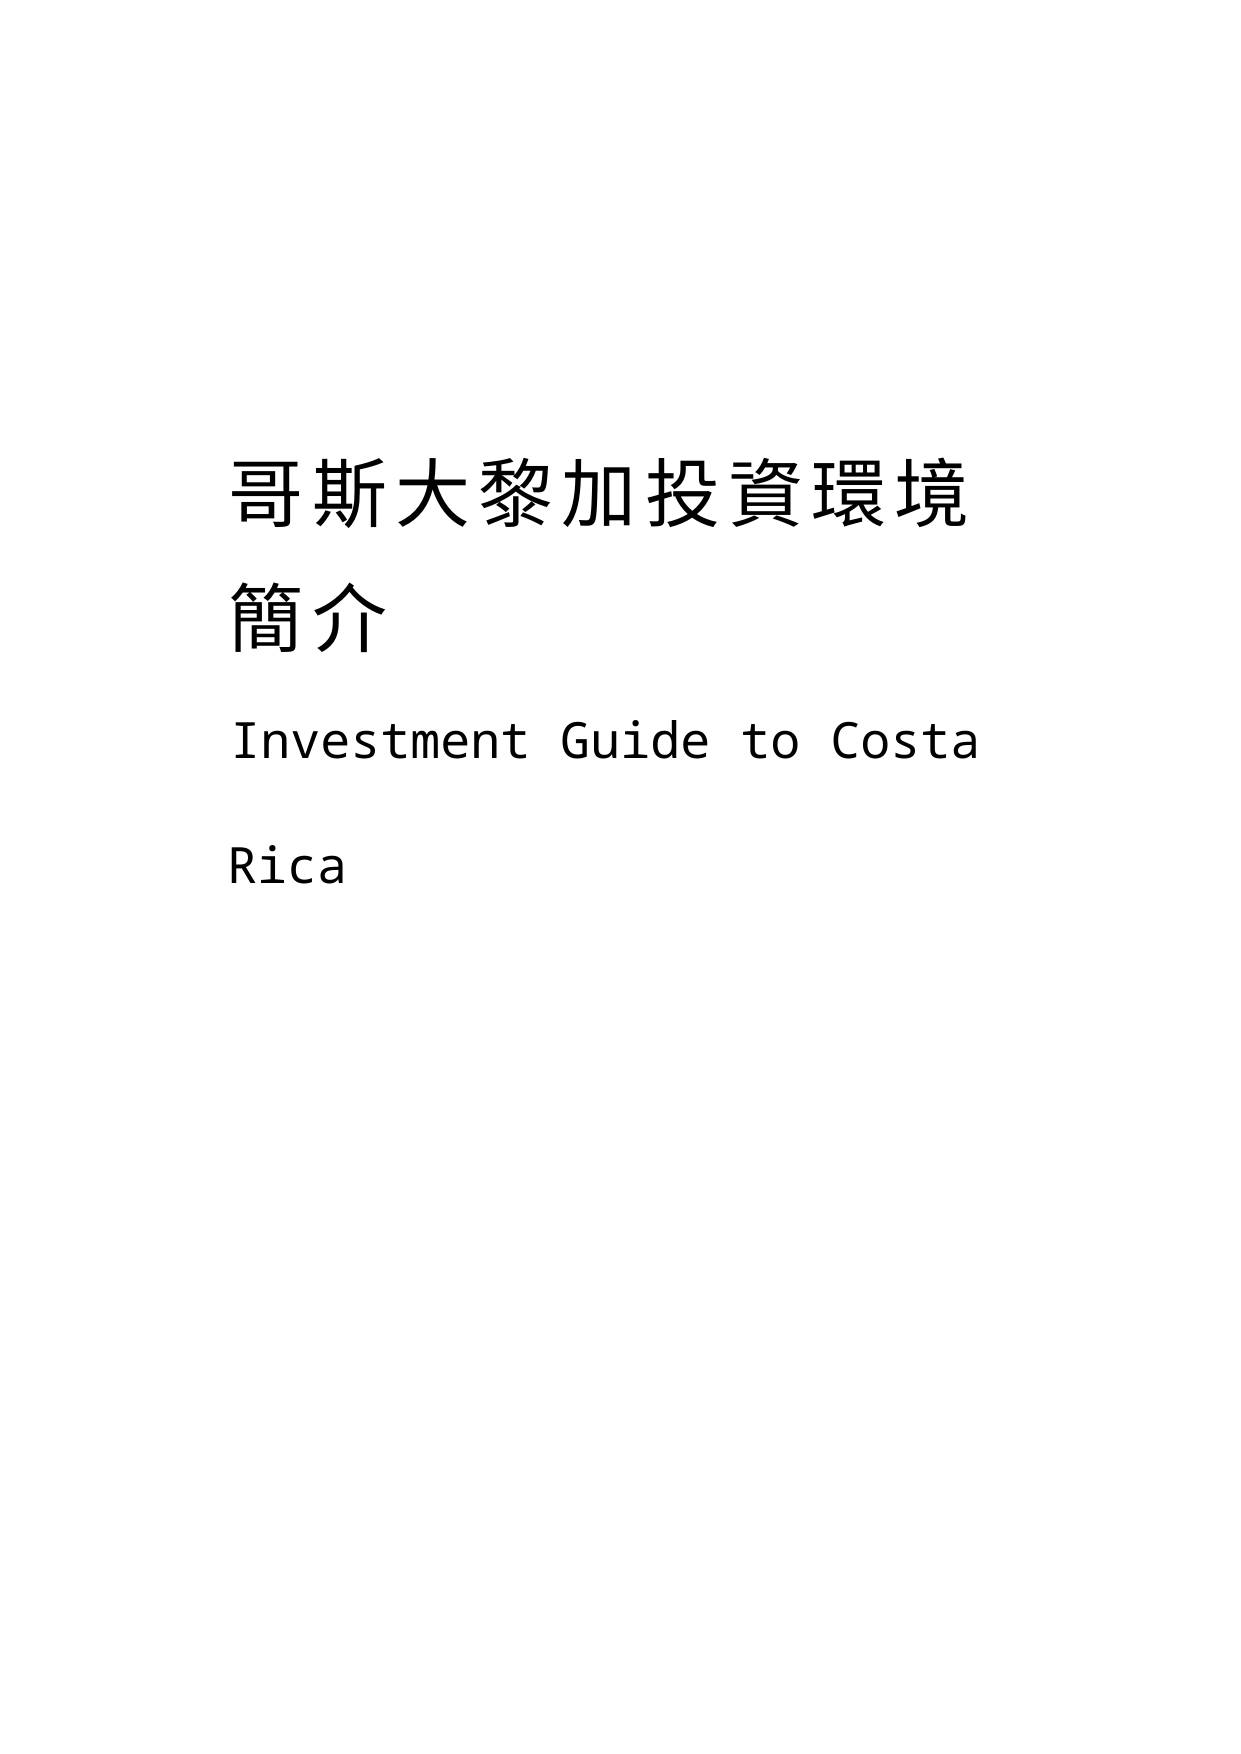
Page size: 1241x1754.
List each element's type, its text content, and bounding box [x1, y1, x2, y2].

table_cell 哥斯大黎加投資環境簡介 Investment Guide to Costa Rica [183, 416, 1068, 916]
table_header [183, 281, 1068, 416]
